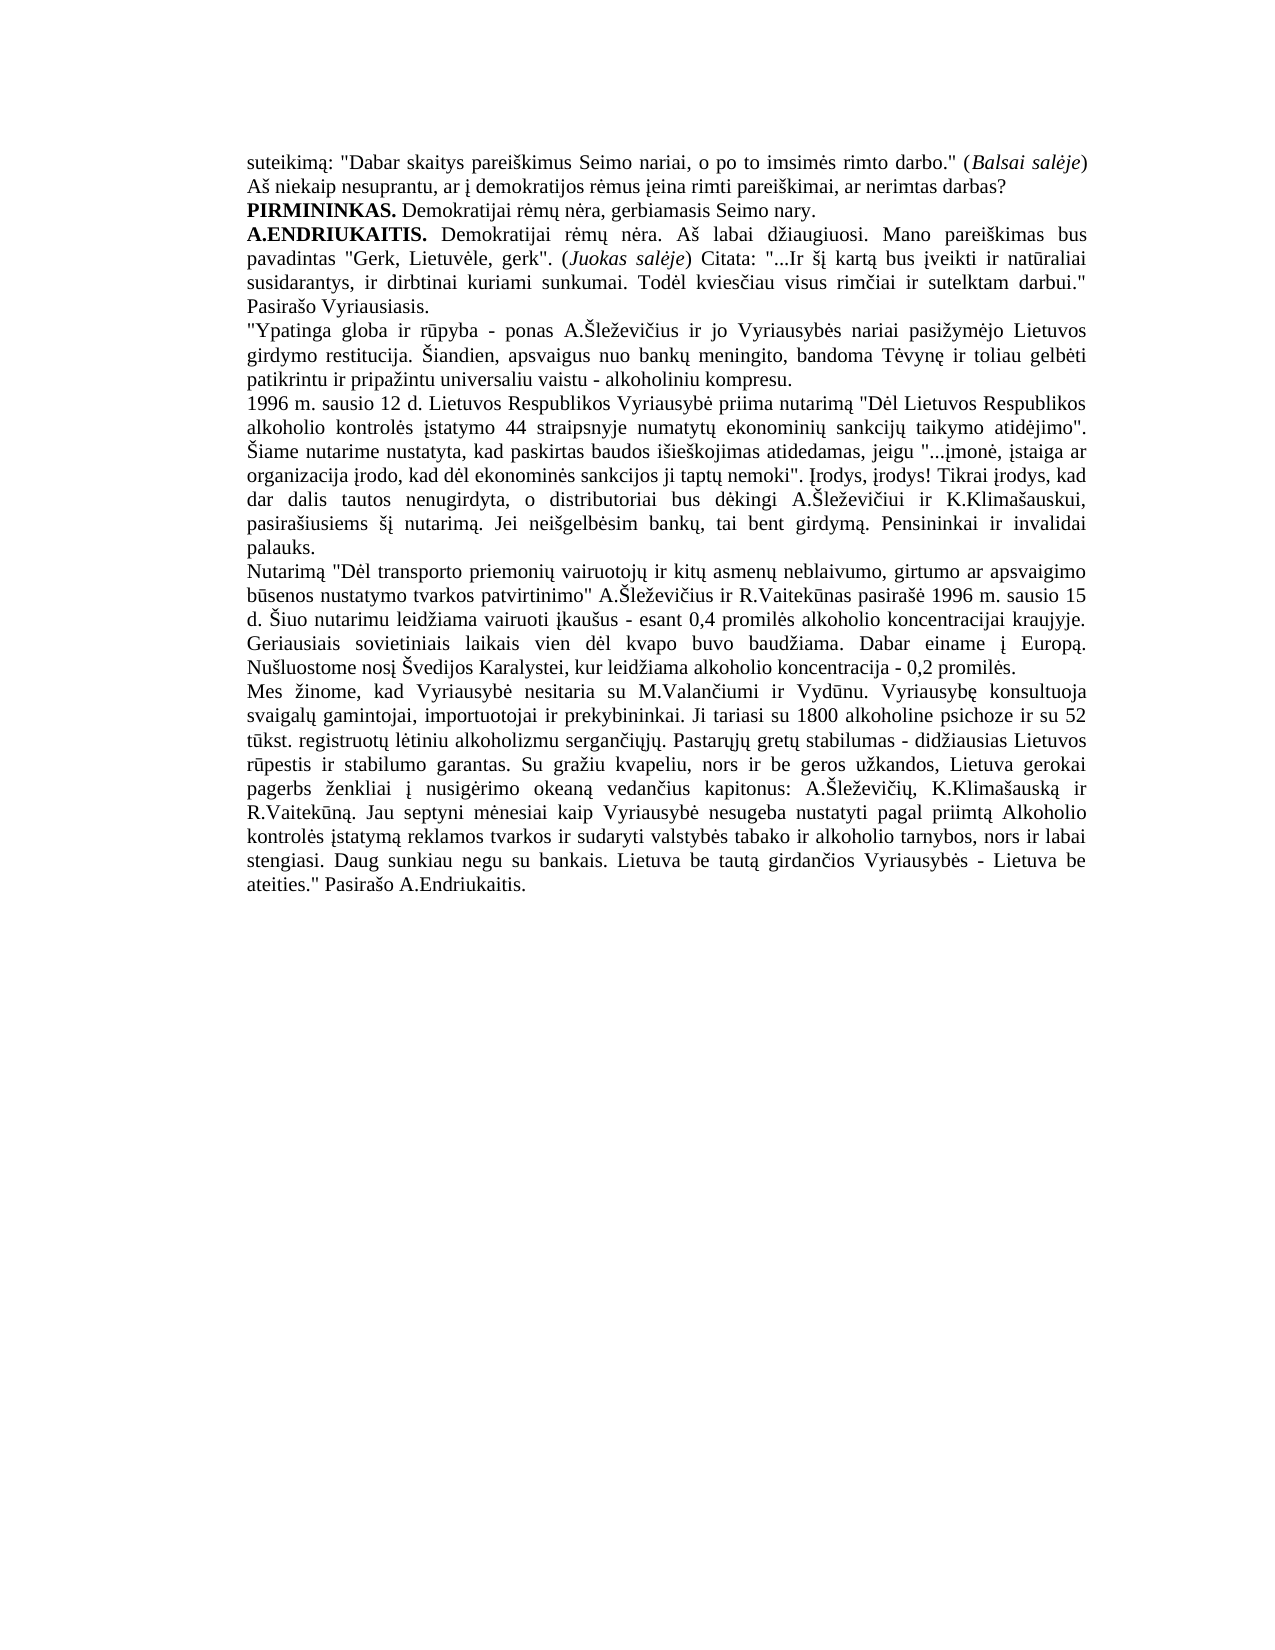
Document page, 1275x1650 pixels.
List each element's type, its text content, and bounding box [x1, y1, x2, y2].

text PIRMININKAS. Demokratijai rėmų nėra, gerbiamasis Seimo nary. [247, 198, 1087, 222]
text Nutarimą "Dėl transporto priemonių vairuotojų ir kitų asmenų neblaivumo, girtumo ar apsvaigimo būsenos nustatymo tvarkos patvirtinimo" A.Šleževičius ir R.Vaitekūnas pasirašė 1996 m. sausio 15 d. Šiuo nutarimu leidžiama vairuoti įkaušus - esant 0,4 promilės alkoholio koncentracijai kraujyje. Geriausiais sovietiniais laikais vien dėl kvapo buvo baudžiama. Dabar einame į Europą. Nušluostome nosį Švedijos Karalystei, kur leidžiama alkoholio koncentracija - 0,2 promilės. [247, 559, 1087, 679]
text 1996 m. sausio 12 d. Lietuvos Respublikos Vyriausybė priima nutarimą "Dėl Lietuvos Respublikos alkoholio kontrolės įstatymo 44 straipsnyje numatytų ekonominių sankcijų taikymo atidėjimo". Šiame nutarime nustatyta, kad paskirtas baudos išieškojimas atidedamas, jeigu "...įmonė, įstaiga ar organizacija įrodo, kad dėl ekonominės sankcijos ji taptų nemoki". Įrodys, įrodys! Tikrai įrodys, kad dar dalis tautos nenugirdyta, o distributoriai bus dėkingi A.Šleževičiui ir K.Klimašauskui, pasirašiusiems šį nutarimą. Jei neišgelbėsim bankų, tai bent girdymą. Pensininkai ir invalidai palauks. [247, 391, 1087, 559]
text "Ypatinga globa ir rūpyba - ponas A.Šleževičius ir jo Vyriausybės nariai pasižymėjo Lietuvos girdymo restitucija. Šiandien, apsvaigus nuo bankų meningito, bandoma Tėvynę ir toliau gelbėti patikrintu ir pripažintu universaliu vaistu - alkoholiniu kompresu. [247, 318, 1087, 391]
text suteikimą: "Dabar skaitys pareiškimus Seimo nariai, o po to imsimės rimto darbo." (Balsai salėje) Aš niekaip nesuprantu, ar į demokratijos rėmus įeina rimti pareiškimai, ar nerimtas darbas? [247, 150, 1087, 198]
text Mes žinome, kad Vyriausybė nesitaria su M.Valančiumi ir Vydūnu. Vyriausybę konsultuoja svaigalų gamintojai, importuotojai ir prekybininkai. Ji tariasi su 1800 alkoholine psichoze ir su 52 tūkst. registruotų lėtiniu alkoholizmu sergančiųjų. Pastarųjų gretų stabilumas - didžiausias Lietuvos rūpestis ir stabilumo garantas. Su gražiu kvapeliu, nors ir be geros užkandos, Lietuva gerokai pagerbs ženkliai į nusigėrimo okeaną vedančius kapitonus: A.Šleževičių, K.Klimašauską ir R.Vaitekūną. Jau septyni mėnesiai kaip Vyriausybė nesugeba nustatyti pagal priimtą Alkoholio kontrolės įstatymą reklamos tvarkos ir sudaryti valstybės tabako ir alkoholio tarnybos, nors ir labai stengiasi. Daug sunkiau negu su bankais. Lietuva be tautą girdančios Vyriausybės - Lietuva be ateities." Pasirašo A.Endriukaitis. [247, 679, 1087, 896]
text A.ENDRIUKAITIS. Demokratijai rėmų nėra. Aš labai džiaugiuosi. Mano pareiškimas bus pavadintas "Gerk, Lietuvėle, gerk". (Juokas salėje) Citata: "...Ir šį kartą bus įveikti ir natūraliai susidarantys, ir dirbtinai kuriami sunkumai. Todėl kviesčiau visus rimčiai ir sutelktam darbui." Pasirašo Vyriausiasis. [247, 222, 1087, 318]
